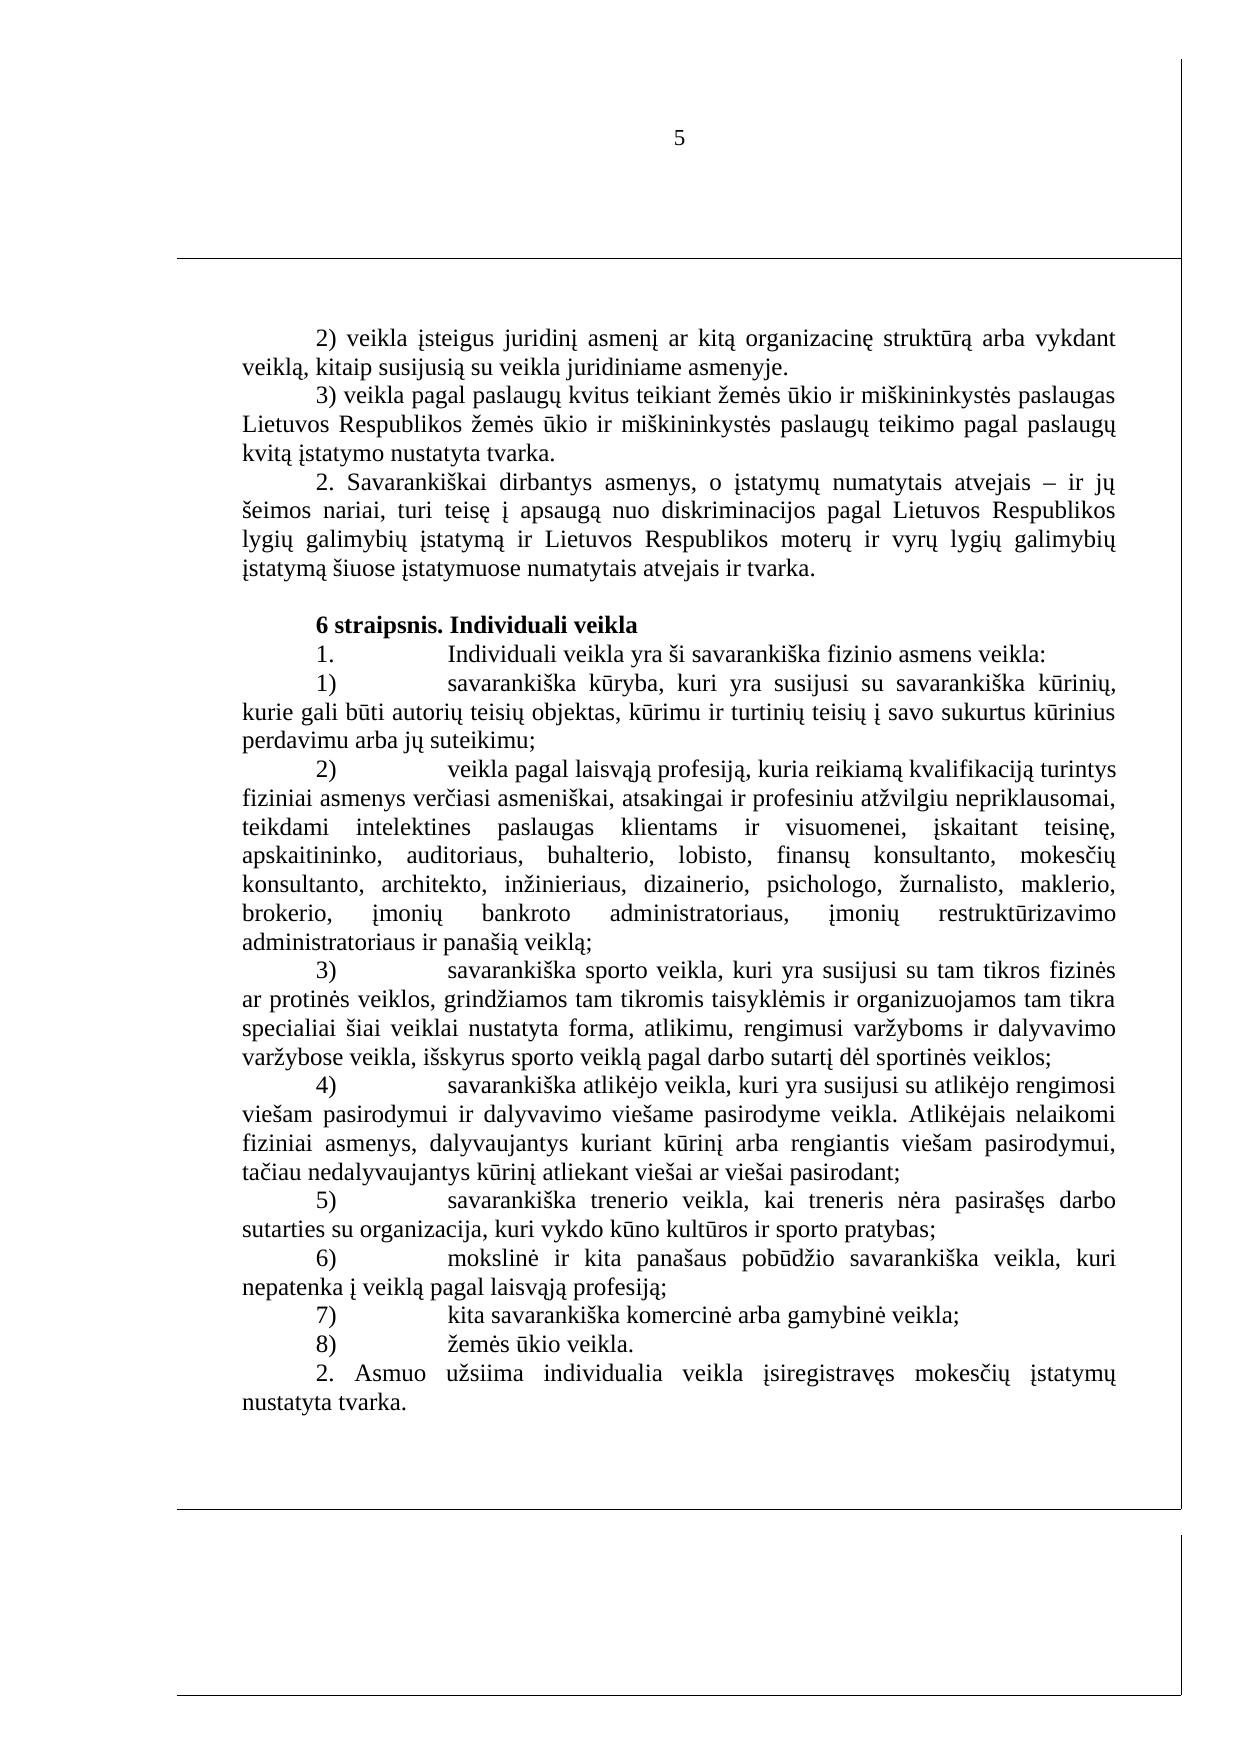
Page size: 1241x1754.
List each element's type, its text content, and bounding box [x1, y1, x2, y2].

text 2) veikla pagal laisvąją profesiją, kuria reikiamą kvalifikaciją turintys fiziniai asmenys verčiasi asmeniškai, atsakingai ir profesiniu atžvilgiu nepriklausomai, teikdami intelektines paslaugas klientams ir visuomenei, įskaitant teisinę, apskaitininko, auditoriaus, buhalterio, lobisto, finansų konsultanto, mokesčių konsultanto, architekto, inžinieriaus, dizainerio, psichologo, žurnalisto, maklerio, brokerio, įmonių bankroto administratoriaus, įmonių restruktūrizavimo administratoriaus ir panašią veiklą; [177, 754, 1181, 955]
text 1) savarankiška kūryba, kuri yra susijusi su savarankiška kūrinių, kurie gali būti autorių teisių objektas, kūrimu ir turtinių teisių į savo sukurtus kūrinius perdavimu arba jų suteikimu; [177, 668, 1181, 754]
text 6 straipsnis. Individuali veikla [177, 610, 1181, 639]
text 1. Individuali veikla yra ši savarankiška fizinio asmens veikla: [177, 639, 1181, 668]
text 2. Savarankiškai dirbantys asmenys, o įstatymų numatytais atvejais – ir jų šeimos nariai, turi teisę į apsaugą nuo diskriminacijos pagal Lietuvos Respublikos lygių galimybių įstatymą ir Lietuvos Respublikos moterų ir vyrų lygių galimybių įstatymą šiuose įstatymuose numatytais atvejais ir tvarka. [177, 467, 1181, 582]
text 5) savarankiška trenerio veikla, kai treneris nėra pasirašęs darbo sutarties su organizacija, kuri vykdo kūno kultūros ir sporto pratybas; [177, 1185, 1181, 1243]
text 2) veikla įsteigus juridinį asmenį ar kitą organizacinę struktūrą arba vykdant veiklą, kitaip susijusią su veikla juridiniame asmenyje. [177, 258, 1181, 380]
text 6) mokslinė ir kita panašaus pobūdžio savarankiška veikla, kuri nepatenka į veiklą pagal laisvąją profesiją; [177, 1243, 1181, 1300]
text 3) veikla pagal paslaugų kvitus teikiant žemės ūkio ir miškininkystės paslaugas Lietuvos Respublikos žemės ūkio ir miškininkystės paslaugų teikimo pagal paslaugų kvitą įstatymo nustatyta tvarka. [177, 380, 1181, 467]
text 3) savarankiška sporto veikla, kuri yra susijusi su tam tikros fizinės ar protinės veiklos, grindžiamos tam tikromis taisyklėmis ir organizuojamos tam tikra specialiai šiai veiklai nustatyta forma, atlikimu, rengimusi varžyboms ir dalyvavimo varžybose veikla, išskyrus sporto veiklą pagal darbo sutartį dėl sportinės veiklos; [177, 955, 1181, 1070]
text 7) kita savarankiška komercinė arba gamybinė veikla; [177, 1300, 1181, 1329]
text 4) savarankiška atlikėjo veikla, kuri yra susijusi su atlikėjo rengimosi viešam pasirodymui ir dalyvavimo viešame pasirodyme veikla. Atlikėjais nelaikomi fiziniai asmenys, dalyvaujantys kuriant kūrinį arba rengiantis viešam pasirodymui, tačiau nedalyvaujantys kūrinį atliekant viešai ar viešai pasirodant; [177, 1070, 1181, 1185]
text 8) žemės ūkio veikla. [177, 1329, 1181, 1358]
text 2. Asmuo užsiima individualia veikla įsiregistravęs mokesčių įstatymų nustatyta tvarka. [177, 1358, 1181, 1415]
